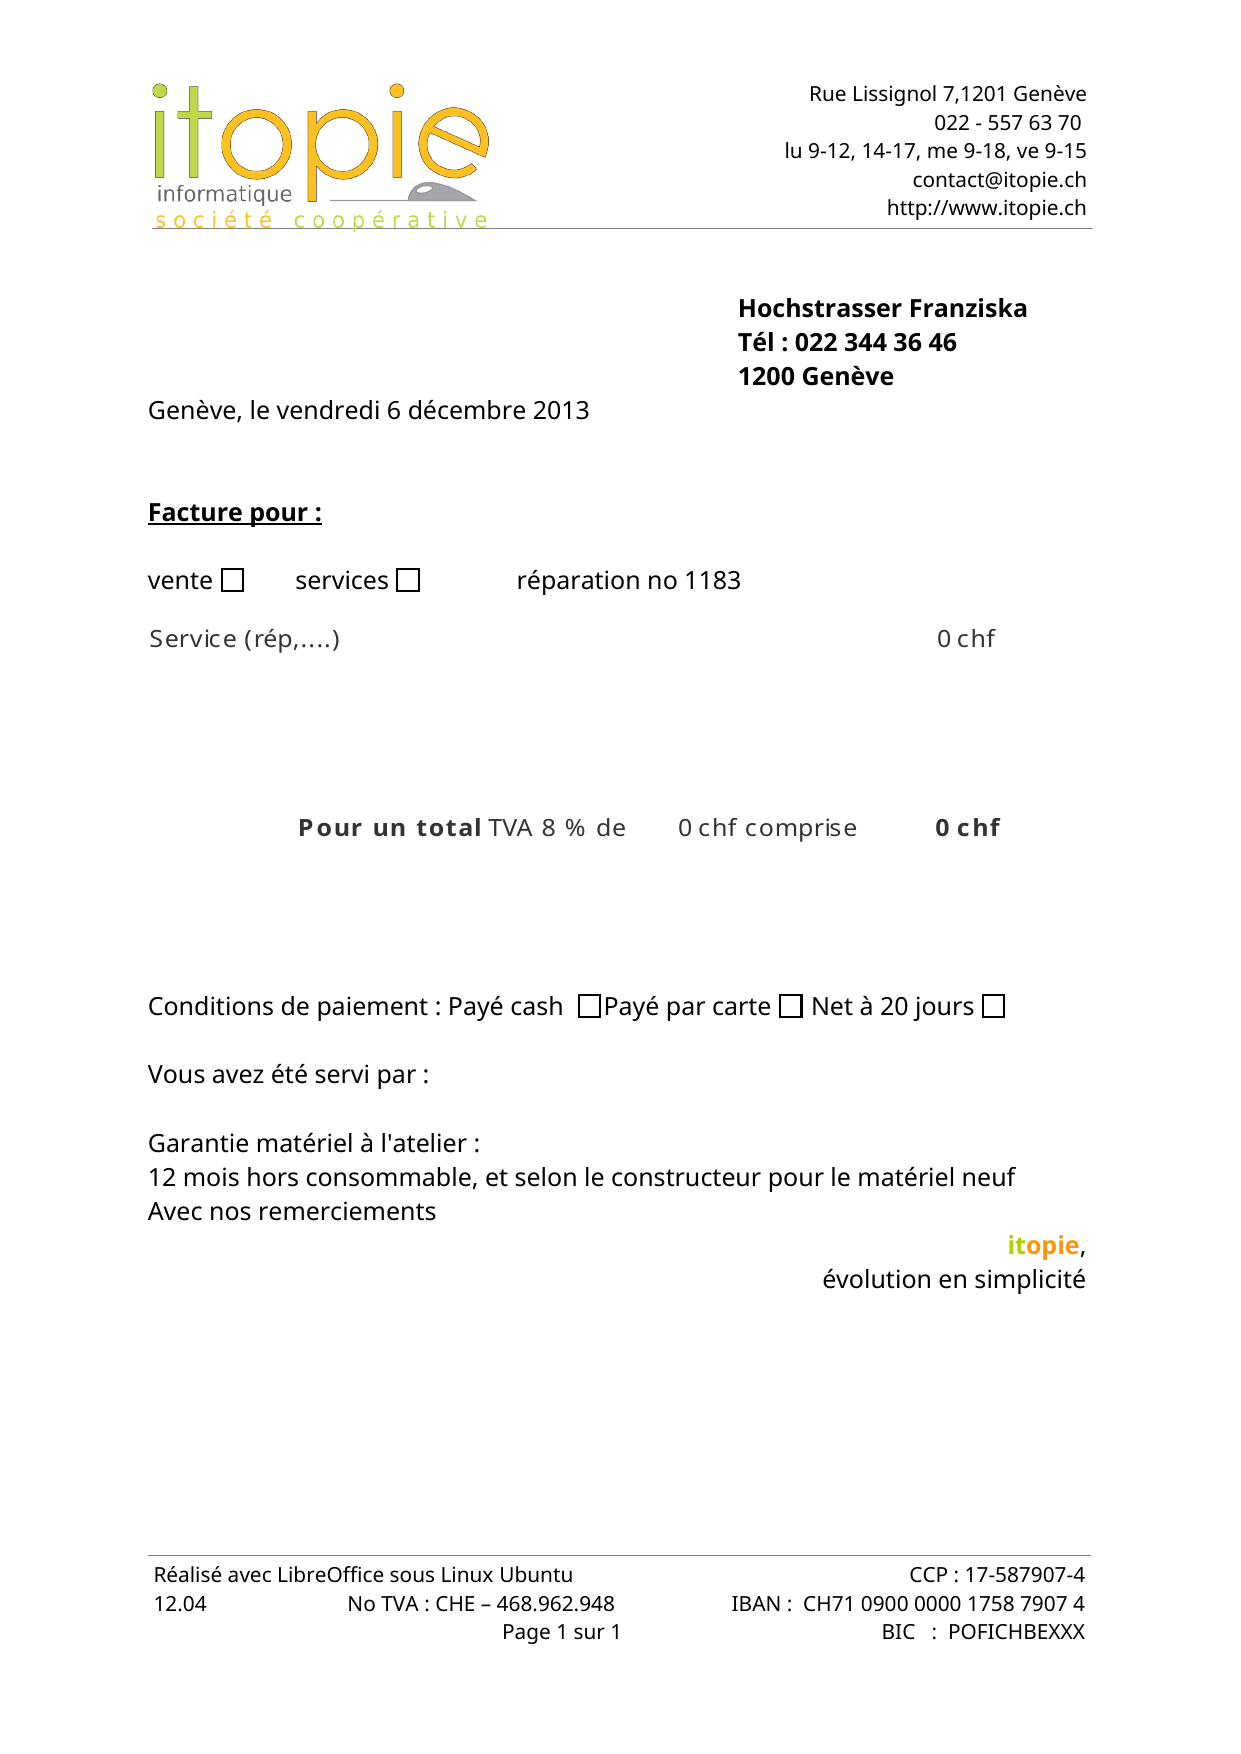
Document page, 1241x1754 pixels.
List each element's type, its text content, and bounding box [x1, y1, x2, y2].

text Tél : 022 344 36 46 [148, 324, 1093, 358]
picture [138, 72, 500, 244]
text Conditions de paiement : Payé cash Payé par carte Net à 20 jours [148, 989, 1093, 1023]
text Hochstrasser Franziska [148, 290, 1093, 324]
text Avec nos remerciements [148, 1193, 1093, 1227]
text Vous avez été servi par : [148, 1057, 1093, 1091]
text Genève, le vendredi 6 décembre 2013 [148, 392, 1093, 427]
text Garantie matériel à l'atelier : [148, 1125, 1093, 1159]
text évolution en simplicité [148, 1262, 1093, 1296]
text Facture pour : [148, 495, 1093, 529]
text itopie, [148, 1227, 1093, 1262]
text 12 mois hors consommable, et selon le constructeur pour le matériel neuf [148, 1159, 1093, 1193]
text vente services réparation no 1183 [148, 563, 1093, 597]
text 1200 Genève [148, 358, 1093, 392]
